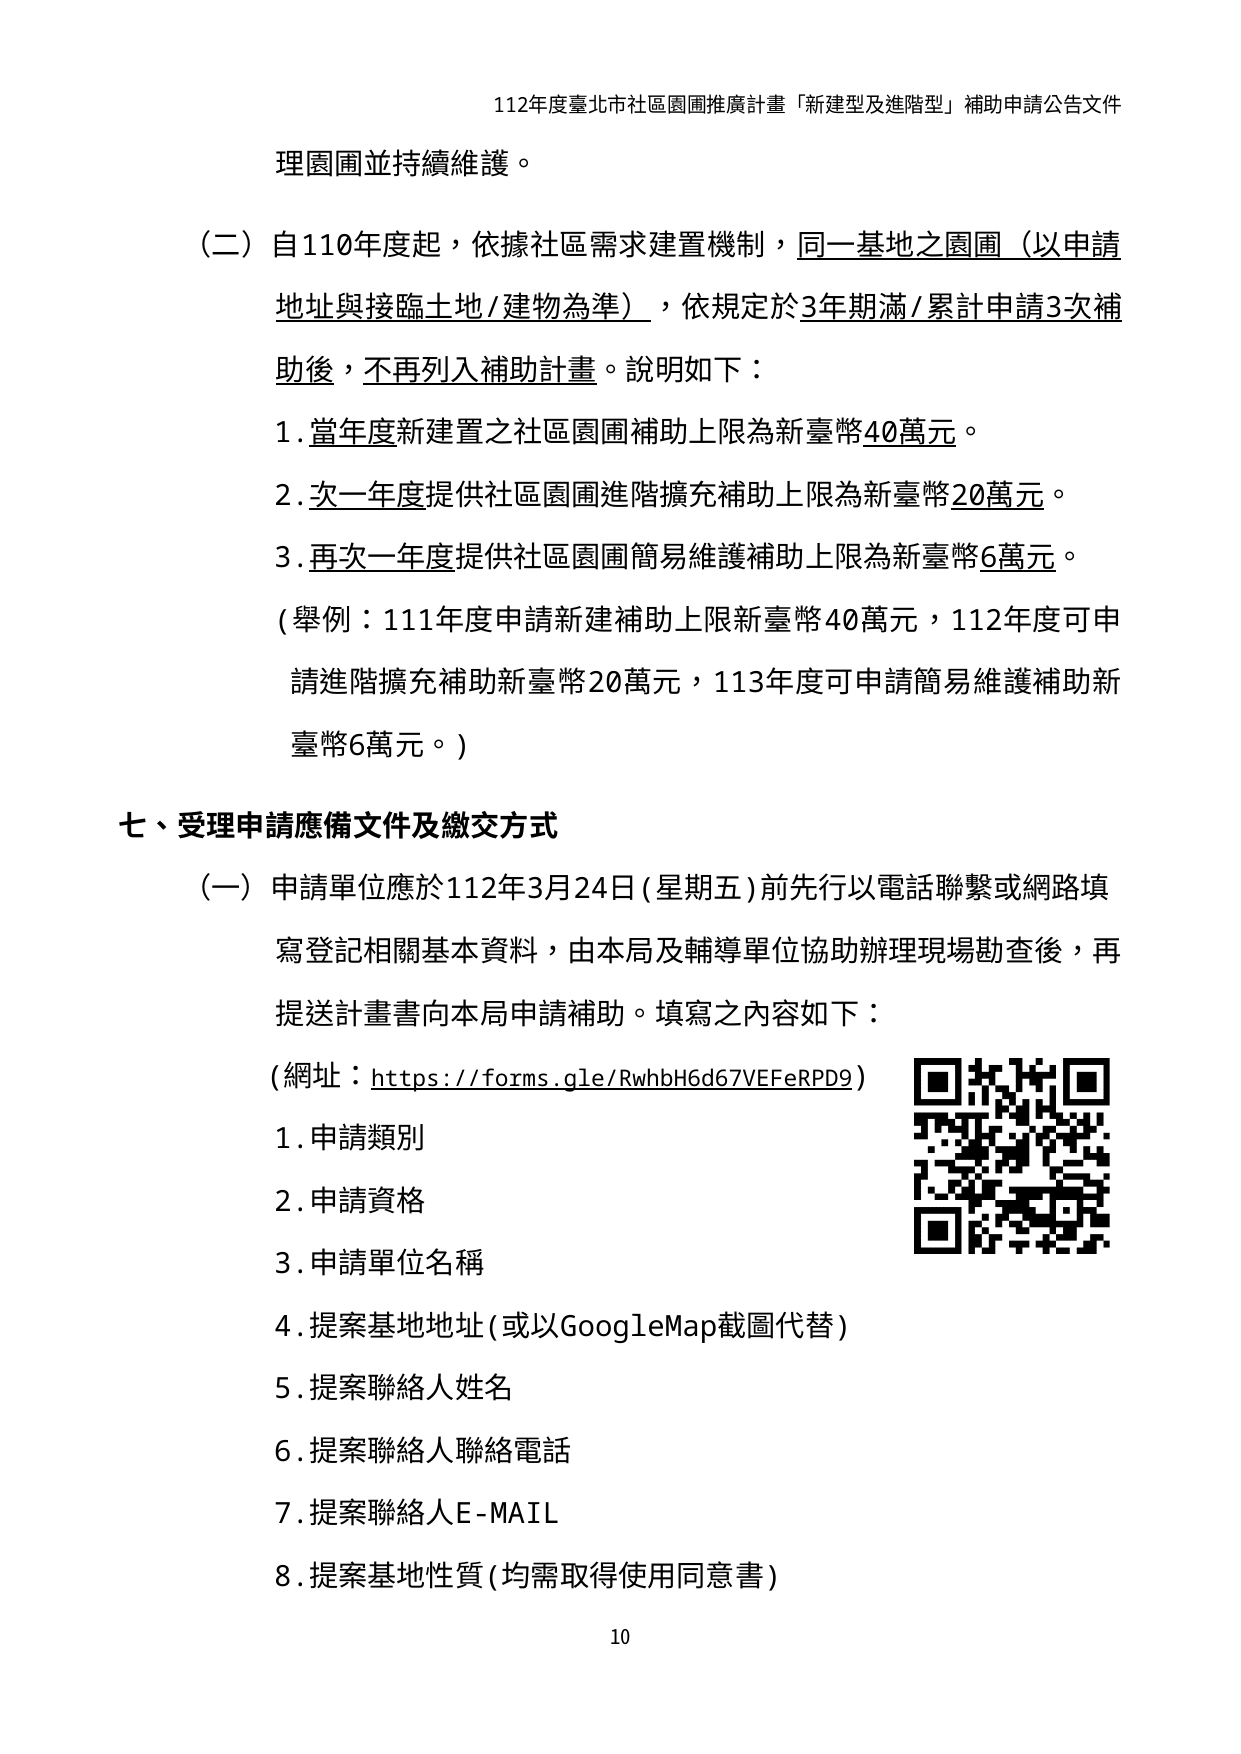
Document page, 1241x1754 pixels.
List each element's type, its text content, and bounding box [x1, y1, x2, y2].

text 七、受理申請應備文件及繳交方式 [118, 782, 1122, 845]
text 6.提案聯絡人聯絡電話 [274, 1407, 1122, 1470]
text （一）申請單位應於112年3月24日(星期五)前先行以電話聯繫或網路填寫登記相關基本資料，由本局及輔導單位協助辦理現場勘查後，再提送計畫書向本局申請補助。填寫之內容如下： [182, 845, 1122, 1032]
text 7.提案聯絡人E-MAIL [274, 1470, 1122, 1532]
text 8.提案基地性質(均需取得使用同意書) [274, 1532, 1122, 1595]
text [1110, 1157, 1122, 1220]
text 3.申請單位名稱 [274, 1220, 1122, 1282]
text (舉例：111年度申請新建補助上限新臺幣40萬元，112年度可申請進階擴充補助新臺幣20萬元，113年度可申請簡易維護補助新臺幣6萬元。) [274, 576, 1122, 763]
text 3.再次一年度提供社區園圃簡易維護補助上限為新臺幣6萬元。 [274, 513, 1122, 576]
text （二）自110年度起，依據社區需求建置機制，同一基地之園圃（以申請地址與接臨土地/建物為準），依規定於3年期滿/累計申請3次補助後，不再列入補助計畫。說明如下： [182, 201, 1122, 388]
text [1110, 1095, 1122, 1157]
text 5.提案聯絡人姓名 [274, 1345, 1122, 1407]
text 2.申請資格 [274, 1157, 914, 1220]
text 2.次一年度提供社區園圃進階擴充補助上限為新臺幣20萬元。 [274, 451, 1122, 513]
text 1.申請類別 [274, 1095, 914, 1157]
text (網址：https://forms.gle/RwhbH6d67VEFeRPD9) [266, 1032, 1122, 1095]
text 1.當年度新建置之社區園圃補助上限為新臺幣40萬元。 [274, 388, 1122, 451]
text 理園圃並持續維護。 [182, 120, 1122, 182]
text 4.提案基地地址(或以GoogleMap截圖代替) [274, 1282, 1122, 1345]
